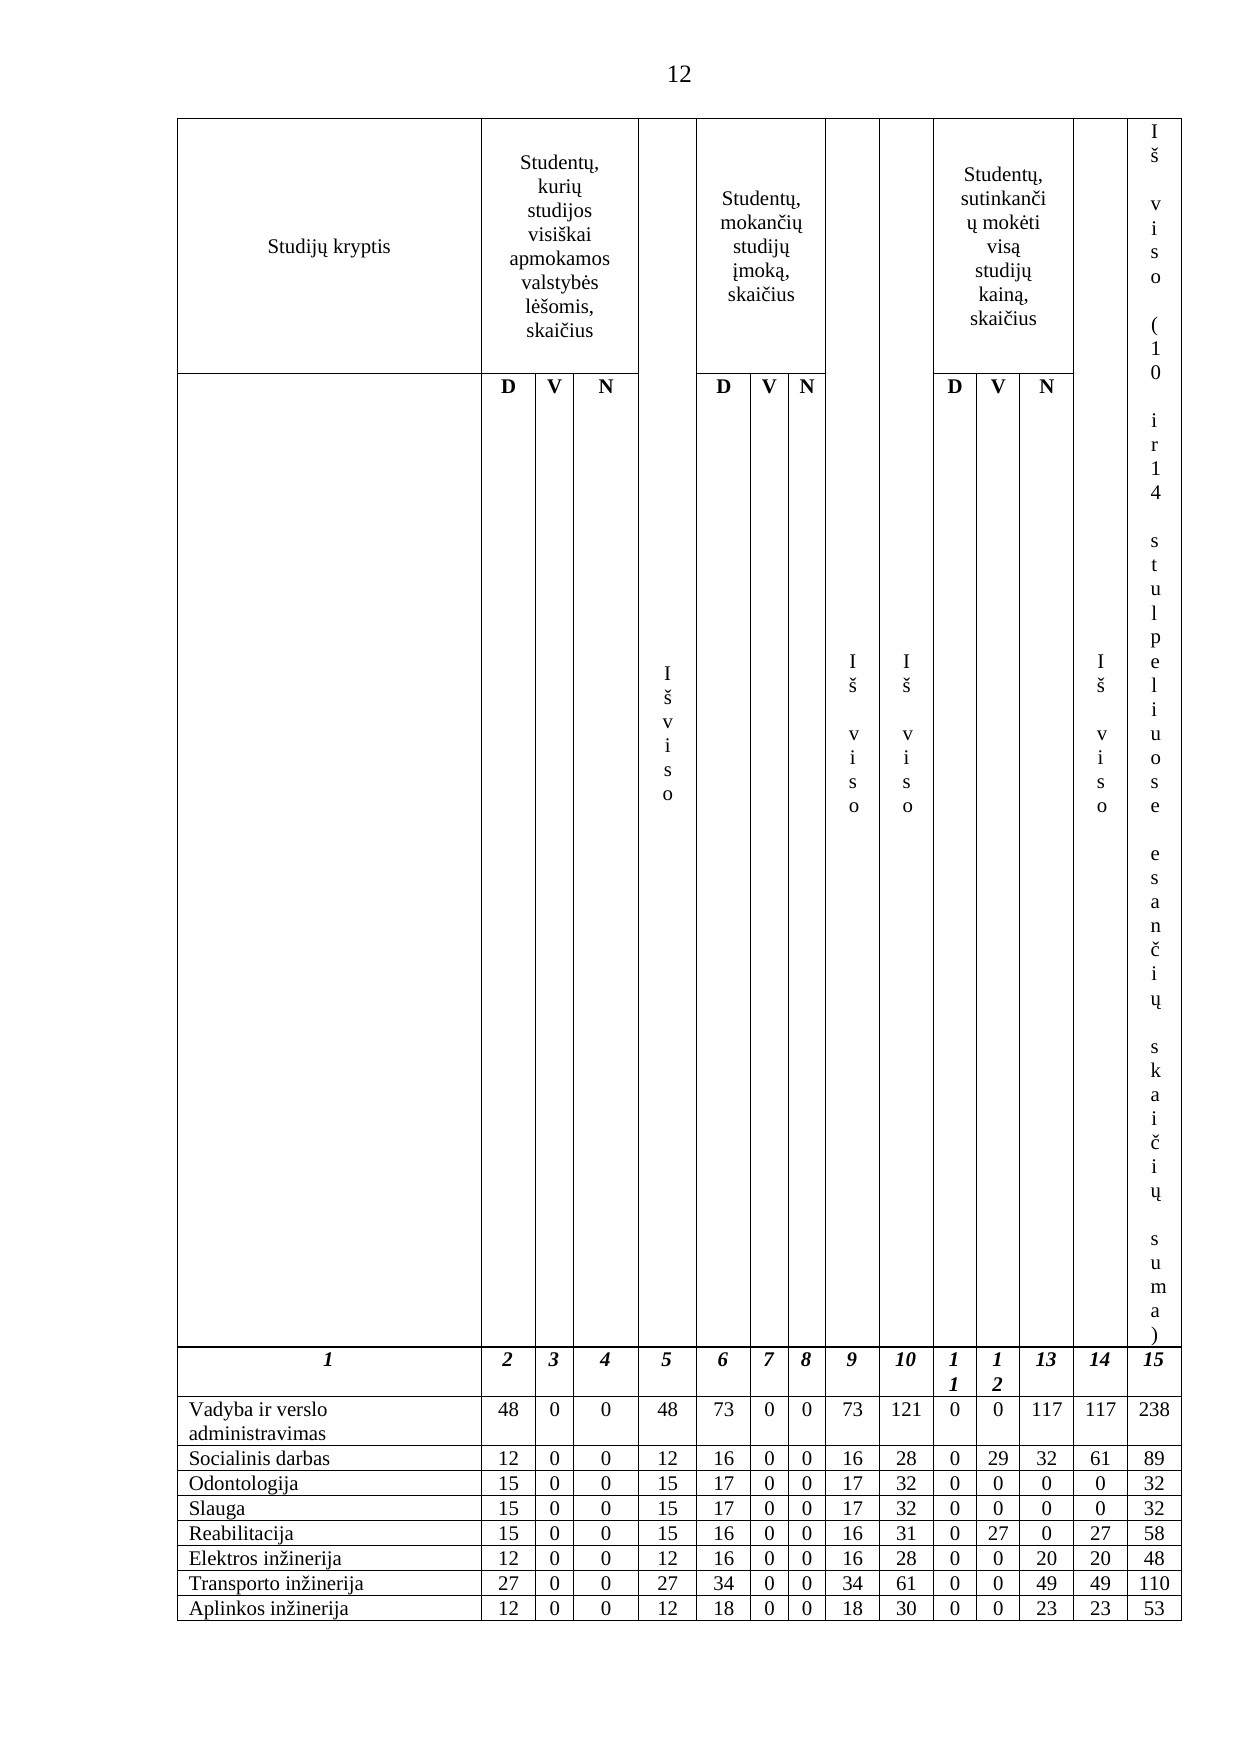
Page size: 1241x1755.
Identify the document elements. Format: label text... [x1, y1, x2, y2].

table_cell 15 [639, 1496, 696, 1520]
table_cell 5 [639, 1348, 696, 1396]
table_cell 13 [1020, 1348, 1073, 1396]
table_cell 0 [751, 1596, 788, 1620]
table_cell 0 [536, 1546, 573, 1570]
table_cell 16 [826, 1446, 879, 1470]
table_cell 9 [826, 1348, 879, 1396]
table_cell 12 [482, 1446, 535, 1470]
table_cell V [536, 374, 573, 1346]
table_cell 32 [1020, 1446, 1073, 1470]
table_cell 27 [977, 1521, 1019, 1545]
table_cell Reabilitacija [178, 1521, 481, 1545]
table_cell 6 [697, 1348, 750, 1396]
table_cell 0 [934, 1571, 976, 1595]
table_cell 0 [751, 1521, 788, 1545]
table_cell 17 [697, 1496, 750, 1520]
table_cell 53 [1128, 1596, 1181, 1620]
table_cell 15 [639, 1521, 696, 1545]
table_cell 0 [536, 1596, 573, 1620]
table_cell Iš viso [639, 119, 696, 1346]
table_cell 11 [934, 1348, 976, 1396]
table_cell 17 [826, 1496, 879, 1520]
table_cell 32 [1128, 1471, 1181, 1495]
table_cell 48 [639, 1397, 696, 1445]
table_cell 29 [977, 1446, 1019, 1470]
table_cell 0 [574, 1571, 638, 1595]
table_cell 0 [1074, 1471, 1127, 1495]
table_cell 18 [826, 1596, 879, 1620]
table_cell 0 [536, 1397, 573, 1445]
table_cell Studentų, kurių studijos visiškai apmokamos valstybės lėšomis, skaičius [482, 119, 638, 373]
table_cell 0 [574, 1471, 638, 1495]
table_cell N [789, 374, 825, 1346]
table_cell D [482, 374, 535, 1346]
table_cell Iš viso [1074, 119, 1127, 1346]
table_cell 0 [789, 1471, 825, 1495]
table_cell 49 [1074, 1571, 1127, 1595]
table_cell Studentų, sutinkančių mokėti visą studijų kainą, skaičius [934, 119, 1073, 373]
table_cell 0 [977, 1397, 1019, 1445]
table_cell 7 [751, 1348, 788, 1396]
table_cell 2 [482, 1348, 535, 1396]
table_cell 89 [1128, 1446, 1181, 1470]
table_cell Studentų, mokančių studijų įmoką, skaičius [697, 119, 825, 373]
table_cell 32 [880, 1496, 933, 1520]
table_cell 16 [697, 1446, 750, 1470]
table_cell 31 [880, 1521, 933, 1545]
table_cell 12 [977, 1348, 1019, 1396]
table_cell Iš viso [880, 119, 933, 1346]
table_cell 0 [574, 1397, 638, 1445]
table_cell 23 [1074, 1596, 1127, 1620]
table_cell 0 [751, 1496, 788, 1520]
table_cell 0 [789, 1397, 825, 1445]
table_cell Odontologija [178, 1471, 481, 1495]
table_cell 16 [826, 1521, 879, 1545]
table_cell 30 [880, 1596, 933, 1620]
table_cell 0 [977, 1596, 1019, 1620]
table_cell 73 [697, 1397, 750, 1445]
table_cell Socialinis darbas [178, 1446, 481, 1470]
table_cell 0 [977, 1471, 1019, 1495]
table_cell 0 [751, 1446, 788, 1470]
table_cell 49 [1020, 1571, 1073, 1595]
table_cell 73 [826, 1397, 879, 1445]
table_cell 0 [751, 1397, 788, 1445]
table_cell 0 [1074, 1496, 1127, 1520]
table_cell 3 [536, 1348, 573, 1396]
table_cell V [977, 374, 1019, 1346]
table_cell V [751, 374, 788, 1346]
table_cell 0 [1020, 1471, 1073, 1495]
table_cell 15 [639, 1471, 696, 1495]
table_cell 0 [574, 1446, 638, 1470]
table_cell 12 [482, 1546, 535, 1570]
table_cell 12 [639, 1446, 696, 1470]
table_cell 12 [482, 1596, 535, 1620]
table_cell 0 [789, 1496, 825, 1520]
table_cell D [934, 374, 976, 1346]
table_cell 12 [639, 1596, 696, 1620]
table_cell 16 [697, 1521, 750, 1545]
table_cell 20 [1020, 1546, 1073, 1570]
table_cell 0 [536, 1471, 573, 1495]
table_cell 48 [1128, 1546, 1181, 1570]
table_cell 0 [751, 1546, 788, 1570]
table_cell 12 [639, 1546, 696, 1570]
table_cell 1 [178, 1348, 481, 1396]
table_cell 34 [697, 1571, 750, 1595]
table_cell 32 [1128, 1496, 1181, 1520]
table_cell 28 [880, 1546, 933, 1570]
table_cell 0 [536, 1571, 573, 1595]
table_cell 34 [826, 1571, 879, 1595]
table_cell 27 [482, 1571, 535, 1595]
table_cell 0 [751, 1471, 788, 1495]
table_cell 17 [826, 1471, 879, 1495]
table_cell Aplinkos inžinerija [178, 1596, 481, 1620]
table_cell 18 [697, 1596, 750, 1620]
table_cell 0 [536, 1496, 573, 1520]
table_cell 15 [482, 1471, 535, 1495]
table_cell 0 [574, 1496, 638, 1520]
table_cell 58 [1128, 1521, 1181, 1545]
table_cell N [574, 374, 638, 1346]
table_cell 15 [482, 1496, 535, 1520]
table_cell Vadyba ir verslo administravimas [178, 1397, 481, 1445]
table_cell 61 [880, 1571, 933, 1595]
table_cell 32 [880, 1471, 933, 1495]
table_cell 4 [574, 1348, 638, 1396]
table_cell 0 [934, 1397, 976, 1445]
table_cell 23 [1020, 1596, 1073, 1620]
table_cell 14 [1074, 1348, 1127, 1396]
table_cell 0 [751, 1571, 788, 1595]
table_cell 15 [482, 1521, 535, 1545]
table_cell 0 [789, 1521, 825, 1545]
table_cell 27 [639, 1571, 696, 1595]
table_cell 110 [1128, 1571, 1181, 1595]
table_cell 0 [934, 1446, 976, 1470]
table_cell 121 [880, 1397, 933, 1445]
table_cell 27 [1074, 1521, 1127, 1545]
table_cell 8 [789, 1348, 825, 1396]
table_cell 17 [697, 1471, 750, 1495]
table_cell 0 [536, 1521, 573, 1545]
table_cell 16 [826, 1546, 879, 1570]
table_cell Elektros inžinerija [178, 1546, 481, 1570]
table_cell Iš viso (10 ir 14 stulpeliuose esančių skaičių suma) [1128, 119, 1181, 1346]
table_cell 0 [789, 1596, 825, 1620]
table_cell 0 [977, 1546, 1019, 1570]
table_cell 10 [880, 1348, 933, 1396]
table_cell 0 [1020, 1496, 1073, 1520]
table_cell 117 [1074, 1397, 1127, 1445]
table_cell 0 [977, 1571, 1019, 1595]
table_cell Transporto inžinerija [178, 1571, 481, 1595]
table_cell 0 [977, 1496, 1019, 1520]
table_cell 0 [934, 1496, 976, 1520]
table_cell 0 [574, 1521, 638, 1545]
table_cell Studijų kryptis [178, 119, 481, 373]
table_cell 117 [1020, 1397, 1073, 1445]
table_cell 15 [1128, 1348, 1181, 1396]
table_cell 0 [789, 1546, 825, 1570]
table_cell 61 [1074, 1446, 1127, 1470]
table_cell 0 [789, 1446, 825, 1470]
table_cell 16 [697, 1546, 750, 1570]
table_cell 20 [1074, 1546, 1127, 1570]
table_cell 0 [574, 1596, 638, 1620]
table_cell 0 [574, 1546, 638, 1570]
table_cell 0 [934, 1596, 976, 1620]
table_cell 0 [934, 1546, 976, 1570]
table_cell 0 [536, 1446, 573, 1470]
table_cell N [1020, 374, 1073, 1346]
table_cell [178, 374, 481, 1346]
table_cell 28 [880, 1446, 933, 1470]
table_cell 0 [934, 1521, 976, 1545]
table_cell 48 [482, 1397, 535, 1445]
table_cell 238 [1128, 1397, 1181, 1445]
table_cell D [697, 374, 750, 1346]
table_cell 0 [1020, 1521, 1073, 1545]
table_cell 0 [789, 1571, 825, 1595]
table_cell Slauga [178, 1496, 481, 1520]
table_cell Iš viso [826, 119, 879, 1346]
table_cell 0 [934, 1471, 976, 1495]
